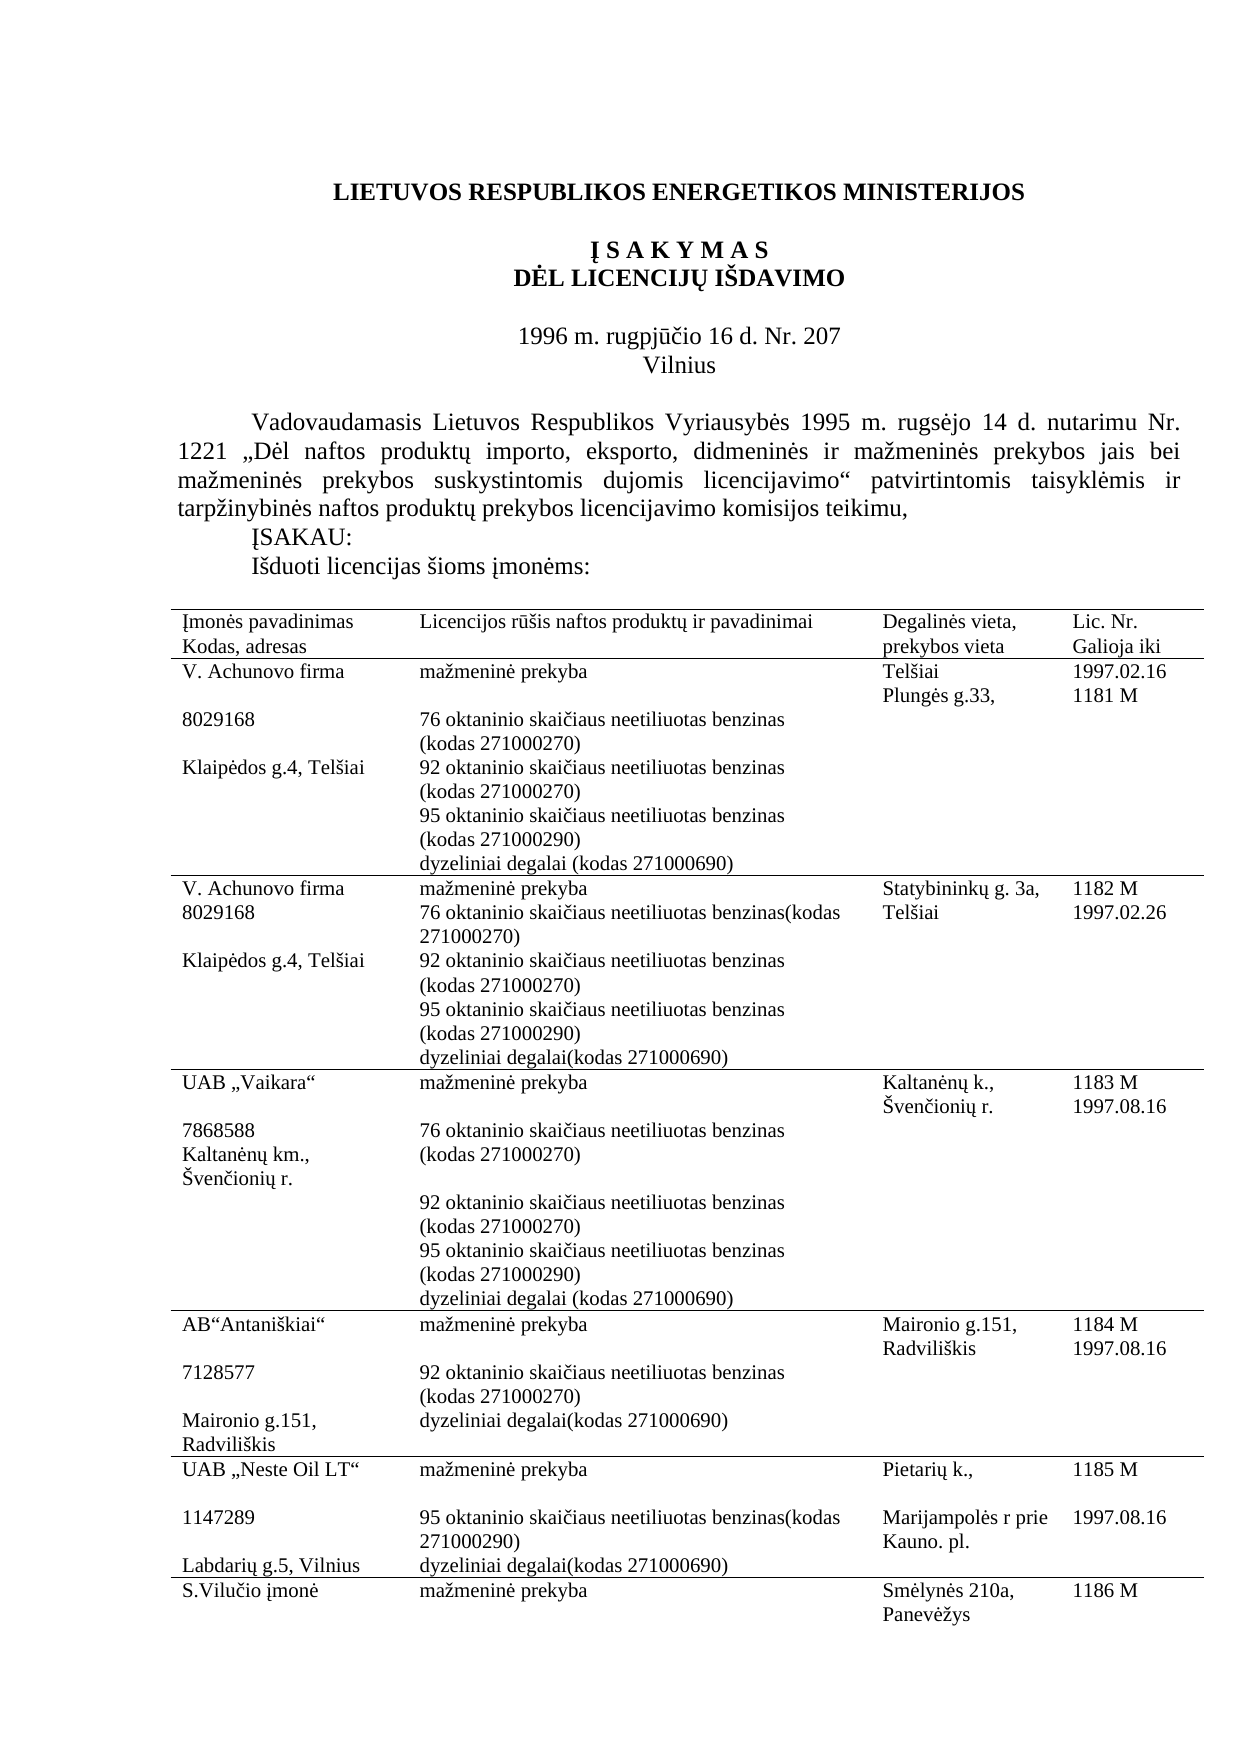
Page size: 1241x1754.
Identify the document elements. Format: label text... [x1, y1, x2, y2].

table_cell Radviliškis [871, 1336, 1061, 1359]
table_cell [1061, 1118, 1204, 1142]
table_cell Smėlynės 210a, Panevėžys [871, 1578, 1061, 1626]
table_cell S.Vilučio įmonė [171, 1578, 408, 1626]
table_cell [408, 1094, 871, 1118]
table_cell (kodas 271000270) [408, 1384, 871, 1408]
table_cell Statybininkų g. 3a, [871, 876, 1061, 900]
table_cell [171, 851, 408, 875]
table_cell [871, 1190, 1061, 1214]
table_cell (kodas 271000270) [408, 1142, 871, 1190]
table_cell [1061, 1384, 1204, 1408]
table_cell Maironio g.151, [871, 1311, 1061, 1336]
text 1996 m. rugpjūčio 16 d. Nr. 207 [177, 321, 1181, 350]
table_cell [171, 1238, 408, 1262]
table_cell 95 oktaninio skaičiaus neetiliuotas benzinas (kodas 271000290) [408, 803, 871, 851]
text ĮSAKAU: [177, 522, 1181, 551]
table_cell mažmeninė prekyba [408, 1070, 871, 1094]
table_cell [1061, 997, 1204, 1021]
table_cell mažmeninė prekyba [408, 1457, 871, 1505]
table_cell [171, 997, 408, 1021]
table_cell 1997.08.16 [1061, 1336, 1204, 1359]
table_cell dyzeliniai degalai(kodas 271000690) [408, 1408, 871, 1456]
table_cell [871, 1238, 1061, 1262]
table_header Licencijos rūšis naftos produktų ir pavadinimai [408, 610, 871, 658]
table_cell [871, 1408, 1061, 1456]
table_cell 1147289 [171, 1505, 408, 1553]
table_cell 7868588 [171, 1118, 408, 1142]
table_cell [1061, 1286, 1204, 1310]
table_cell 76 oktaninio skaičiaus neetiliuotas benzinas (kodas 271000270) [408, 707, 871, 755]
table_cell 95 oktaninio skaičiaus neetiliuotas benzinas [408, 1238, 871, 1262]
table_cell [171, 1384, 408, 1408]
table_cell [871, 755, 1061, 803]
table_cell Telšiai [871, 900, 1061, 948]
table_cell mažmeninė prekyba [408, 876, 871, 900]
table_cell [1061, 1214, 1204, 1238]
table_cell [171, 1286, 408, 1310]
table_cell 1182 M [1061, 876, 1204, 900]
table_cell 92 oktaninio skaičiaus neetiliuotas benzinas (kodas 271000270) [408, 755, 871, 803]
table_cell 8029168 [171, 707, 408, 755]
table_cell 95 oktaninio skaičiaus neetiliuotas benzinas [408, 997, 871, 1021]
table_cell UAB „Vaikara“ [171, 1070, 408, 1094]
table_cell [871, 1384, 1061, 1408]
table_cell [1061, 1190, 1204, 1214]
table_cell [871, 997, 1061, 1021]
table_cell [871, 1021, 1061, 1045]
table_cell [1061, 707, 1204, 755]
table_cell [1061, 1360, 1204, 1384]
table_cell [1061, 1021, 1204, 1045]
table_cell [871, 1360, 1061, 1384]
table_cell [1061, 851, 1204, 875]
table_cell [1061, 949, 1204, 972]
table_cell [1061, 1238, 1204, 1262]
table_cell [871, 949, 1061, 972]
text Vilnius [177, 350, 1181, 378]
table_cell [171, 1021, 408, 1045]
table_cell Klaipėdos g.4, Telšiai [171, 949, 408, 972]
table_cell [1061, 803, 1204, 851]
table_header Degalinės vieta, prekybos vieta [871, 610, 1061, 658]
text DĖL LICENCIJŲ IŠDAVIMO [177, 263, 1181, 292]
table_cell [171, 1336, 408, 1359]
table_cell dyzeliniai degalai(kodas 271000690) [408, 1045, 871, 1069]
table_cell [871, 851, 1061, 875]
table_cell (kodas 271000290) [408, 1262, 871, 1286]
table_cell Marijampolės r prie Kauno. pl. [871, 1505, 1061, 1553]
table_cell V. Achunovo firma [171, 659, 408, 707]
table_cell 1184 M [1061, 1311, 1204, 1336]
text Vadovaudamasis Lietuvos Respublikos Vyriausybės 1995 m. rugsėjo 14 d. nutarimu Nr. 1221 „Dėl naftos produktų importo, eksporto, didmeninės ir mažmeninės prekybos jais bei mažmeninės prekybos suskystintomis dujomis licencijavimo“ patvirtintomis taisyklėmis ir tarpžinybinės naftos produktų prekybos licencijavimo komisijos teikimu, [177, 407, 1181, 522]
table_cell [1061, 1045, 1204, 1069]
table_cell 7128577 [171, 1360, 408, 1384]
table_cell [171, 1262, 408, 1286]
table_cell mažmeninė prekyba [408, 1311, 871, 1336]
table_cell 8029168 [171, 900, 408, 948]
table_cell 92 oktaninio skaičiaus neetiliuotas benzinas [408, 1190, 871, 1214]
table_cell 1183 M [1061, 1070, 1204, 1094]
table_cell [171, 1045, 408, 1069]
table_cell [408, 1336, 871, 1359]
table_cell [871, 1262, 1061, 1286]
table_cell Telšiai Plungės g.33, [871, 659, 1061, 707]
table_cell [871, 803, 1061, 851]
table_cell 95 oktaninio skaičiaus neetiliuotas benzinas(kodas 271000290) [408, 1505, 871, 1553]
table_header Įmonės pavadinimas Kodas, adresas [171, 610, 408, 658]
table_header Lic. Nr. Galioja iki [1061, 610, 1204, 658]
table_cell [871, 1142, 1061, 1190]
table_cell [871, 1118, 1061, 1142]
table_cell [171, 1094, 408, 1118]
table_cell 1997.08.16 [1061, 1505, 1204, 1553]
table_cell 92 oktaninio skaičiaus neetiliuotas benzinas [408, 949, 871, 972]
table_cell Kaltanėnų km., Švenčionių r. [171, 1142, 408, 1190]
table_cell dyzeliniai degalai(kodas 271000690) [408, 1553, 871, 1577]
table_cell [171, 1214, 408, 1238]
table_cell (kodas 271000270) [408, 973, 871, 997]
table_cell [871, 1214, 1061, 1238]
table_cell [871, 973, 1061, 997]
table_cell Švenčionių r. [871, 1094, 1061, 1118]
table_cell [171, 803, 408, 851]
table_cell Klaipėdos g.4, Telšiai [171, 755, 408, 803]
table_cell Kaltanėnų k., [871, 1070, 1061, 1094]
table_cell (kodas 271000270) [408, 1214, 871, 1238]
text Į S A K Y M A S [177, 235, 1181, 263]
table_cell 1997.08.16 [1061, 1094, 1204, 1118]
table_cell [171, 973, 408, 997]
table_cell [1061, 1408, 1204, 1456]
table_cell (kodas 271000290) [408, 1021, 871, 1045]
table_cell dyzeliniai degalai (kodas 271000690) [408, 1286, 871, 1310]
table_cell [1061, 755, 1204, 803]
table_cell [1061, 1142, 1204, 1190]
table_cell Labdarių g.5, Vilnius [171, 1553, 408, 1577]
table_cell [871, 1045, 1061, 1069]
table_cell Pietarių k., [871, 1457, 1061, 1505]
table_cell UAB „Neste Oil LT“ [171, 1457, 408, 1505]
table_cell 1997.02.26 [1061, 900, 1204, 948]
table_cell V. Achunovo firma [171, 876, 408, 900]
table_cell 92 oktaninio skaičiaus neetiliuotas benzinas [408, 1360, 871, 1384]
table_cell mažmeninė prekyba [408, 659, 871, 707]
table_cell 1997.02.16 1181 M [1061, 659, 1204, 707]
table_cell AB“Antaniškiai“ [171, 1311, 408, 1336]
table_cell mažmeninė prekyba [408, 1578, 871, 1626]
text Išduoti licencijas šioms įmonėms: [177, 551, 1181, 580]
table_cell [171, 1190, 408, 1214]
table_cell 1186 M [1061, 1578, 1204, 1626]
table_cell [871, 1553, 1061, 1577]
table_cell 76 oktaninio skaičiaus neetiliuotas benzinas(kodas 271000270) [408, 900, 871, 948]
table_cell [1061, 973, 1204, 997]
table_cell Maironio g.151, Radviliškis [171, 1408, 408, 1456]
table_cell 1185 M [1061, 1457, 1204, 1505]
table_cell dyzeliniai degalai (kodas 271000690) [408, 851, 871, 875]
table_cell [871, 1286, 1061, 1310]
table_cell 76 oktaninio skaičiaus neetiliuotas benzinas [408, 1118, 871, 1142]
table_cell [1061, 1262, 1204, 1286]
table_cell [871, 707, 1061, 755]
table_cell [1061, 1553, 1204, 1577]
text LIETUVOS RESPUBLIKOS ENERGETIKOS MINISTERIJOS [177, 177, 1181, 206]
